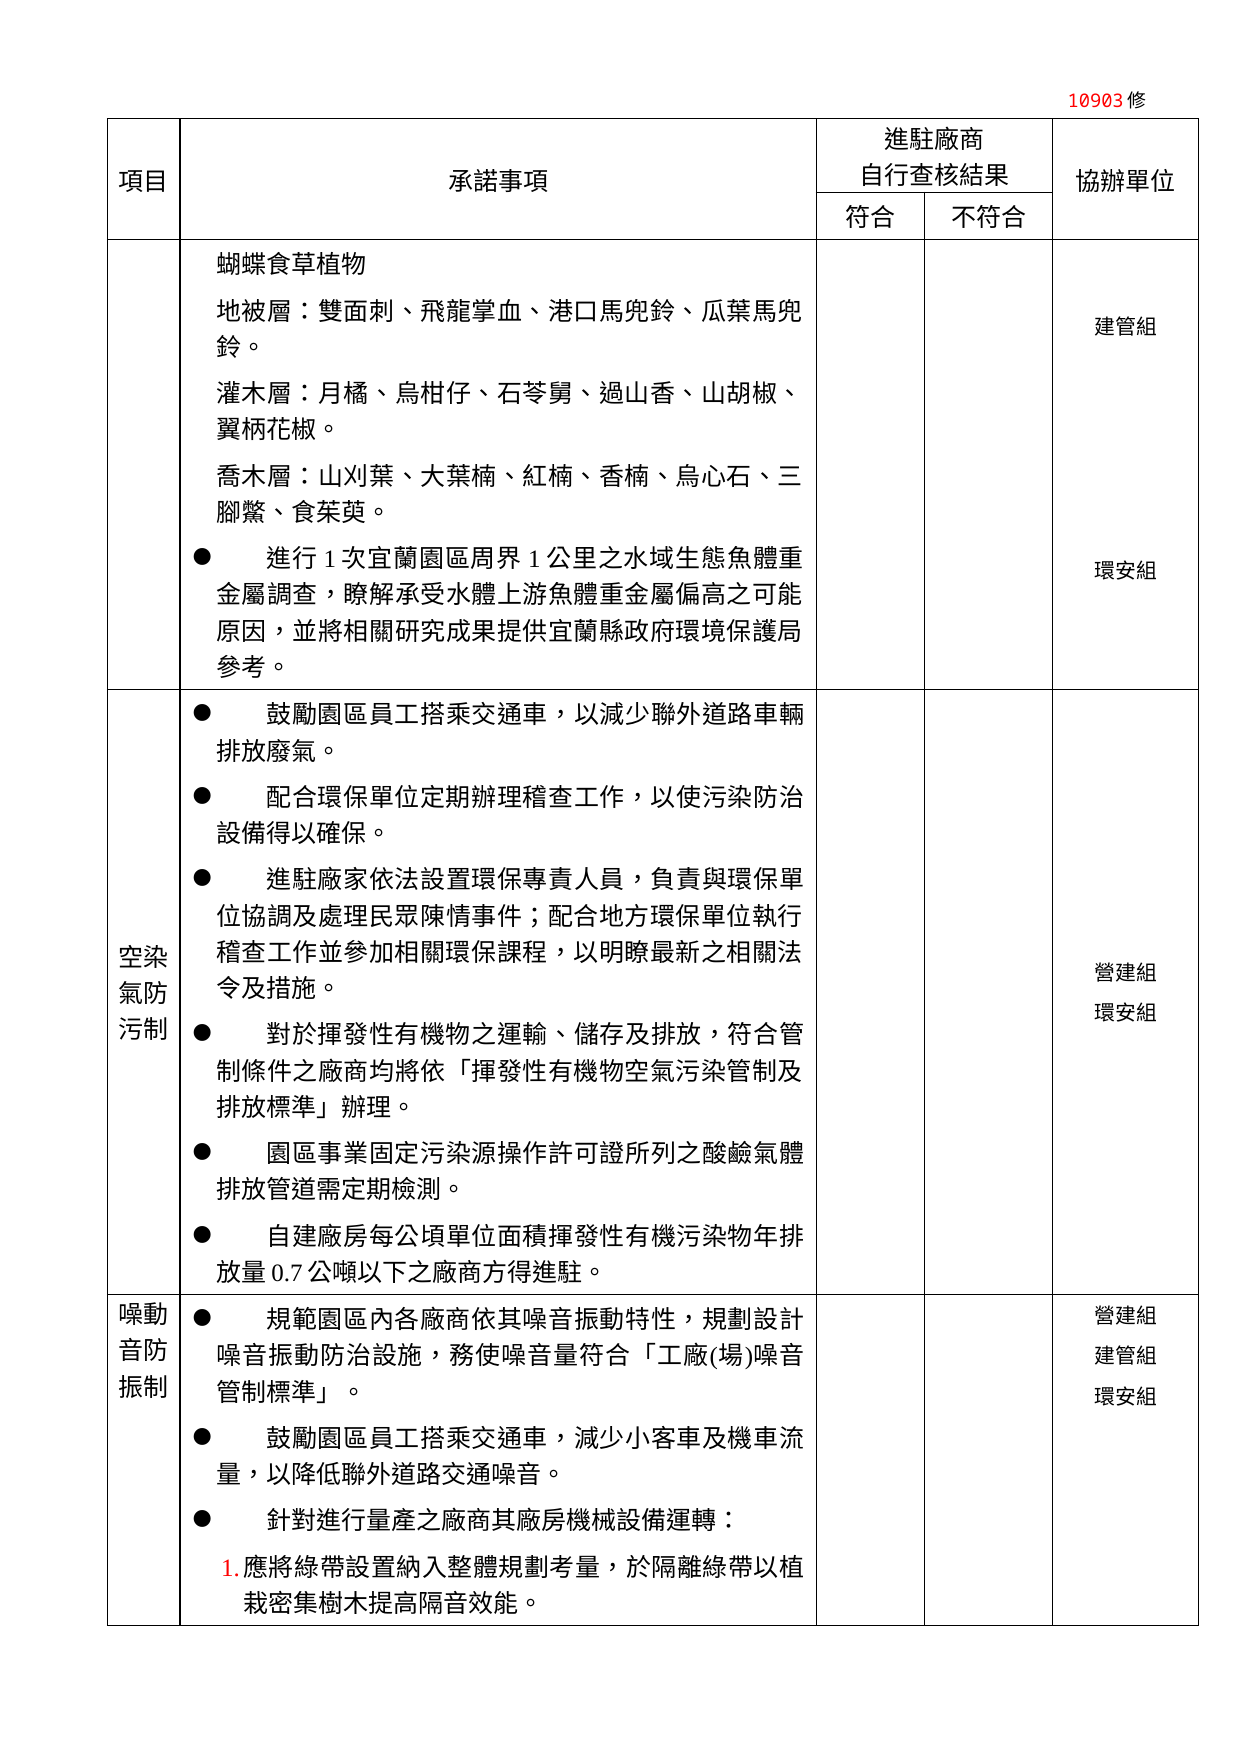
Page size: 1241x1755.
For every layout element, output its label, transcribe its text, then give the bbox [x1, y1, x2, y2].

table_cell [1199, 192, 1204, 239]
table_cell [1199, 1294, 1204, 1624]
table_cell 營建組 建管組 環安組 [1053, 1295, 1198, 1624]
table_cell 鼓勵園區員工搭乘交通車，以減少聯外道路車輛排放廢氣。 配合環保單位定期辦理稽查工作，以使污染防治設備得以確保。 進駐廠家依法設置環保專責人員，負責與環保單位協調及處理民眾陳情事件；配合地方環保單位執行稽查工作並參加相關環保課程，以明瞭最新之相關法令及措施。 對於揮發性有機物之運輸、儲存及排放，符合管制條件之廠商均將依「揮發性有機物空氣污染管制及排放標準」辦理。 園區事業固定污染源操作許可證所列之酸鹼氣體排放管道需定期檢測。 自建廠房每公頃單位面積揮發性有機污染物年排放量0.7公噸以下之廠商方得進駐。 [181, 690, 816, 1293]
table_cell 建管組 環安組 [1053, 240, 1198, 689]
table_cell 噪動 音防 振制 [108, 1295, 179, 1624]
table_cell [817, 240, 924, 689]
table_header [1199, 118, 1204, 192]
table_cell [817, 690, 924, 1293]
table_header 進駐廠商 自行查核結果 [817, 119, 1052, 192]
table_cell 符合 [817, 193, 924, 239]
table_cell 規範園區內各廠商依其噪音振動特性，規劃設計噪音振動防治設施，務使噪音量符合「工廠(場)噪音管制標準」。 鼓勵園區員工搭乘交通車，減少小客車及機車流量，以降低聯外道路交通噪音。 針對進行量產之廠商其廠房機械設備運轉： 應將綠帶設置納入整體規劃考量，於隔離綠帶以植栽密集樹木提高隔音效能。 對於產生噪音之機具設備，採加墊、風箱或外罩等方式加以隔絕，以減低噪音。 廠房中高噪音量之機具，定期加以保養，以減低運轉噪音。 [181, 1295, 816, 1624]
table_cell [108, 240, 179, 689]
table_cell [925, 690, 1052, 1293]
table_cell 蝴蝶食草植物 地被層：雙面刺、飛龍掌血、港口馬兜鈴、瓜葉馬兜鈴。 灌木層：月橘、烏柑仔、石苓舅、過山香、山胡椒、翼柄花椒。 喬木層：山刈葉、大葉楠、紅楠、香楠、烏心石、三腳鱉、食茱萸。 進行1次宜蘭園區周界1公里之水域生態魚體重金屬調查，瞭解承受水體上游魚體重金屬偏高之可能原因，並將相關研究成果提供宜蘭縣政府環境保護局參考。 [181, 240, 816, 689]
table_cell 營建組 環安組 [1053, 690, 1198, 1293]
table_cell 空染 氣防 污制 [108, 690, 179, 1293]
table_header 協辦單位 [1053, 119, 1198, 239]
table_cell [817, 1295, 924, 1624]
table_cell [925, 240, 1052, 689]
table_cell [1199, 239, 1204, 689]
table_header 項目 [108, 119, 179, 239]
table_cell [1199, 689, 1204, 1293]
table_cell 不符合 [925, 193, 1052, 239]
table_cell [925, 1295, 1052, 1624]
table_header 承諾事項 [181, 119, 816, 239]
